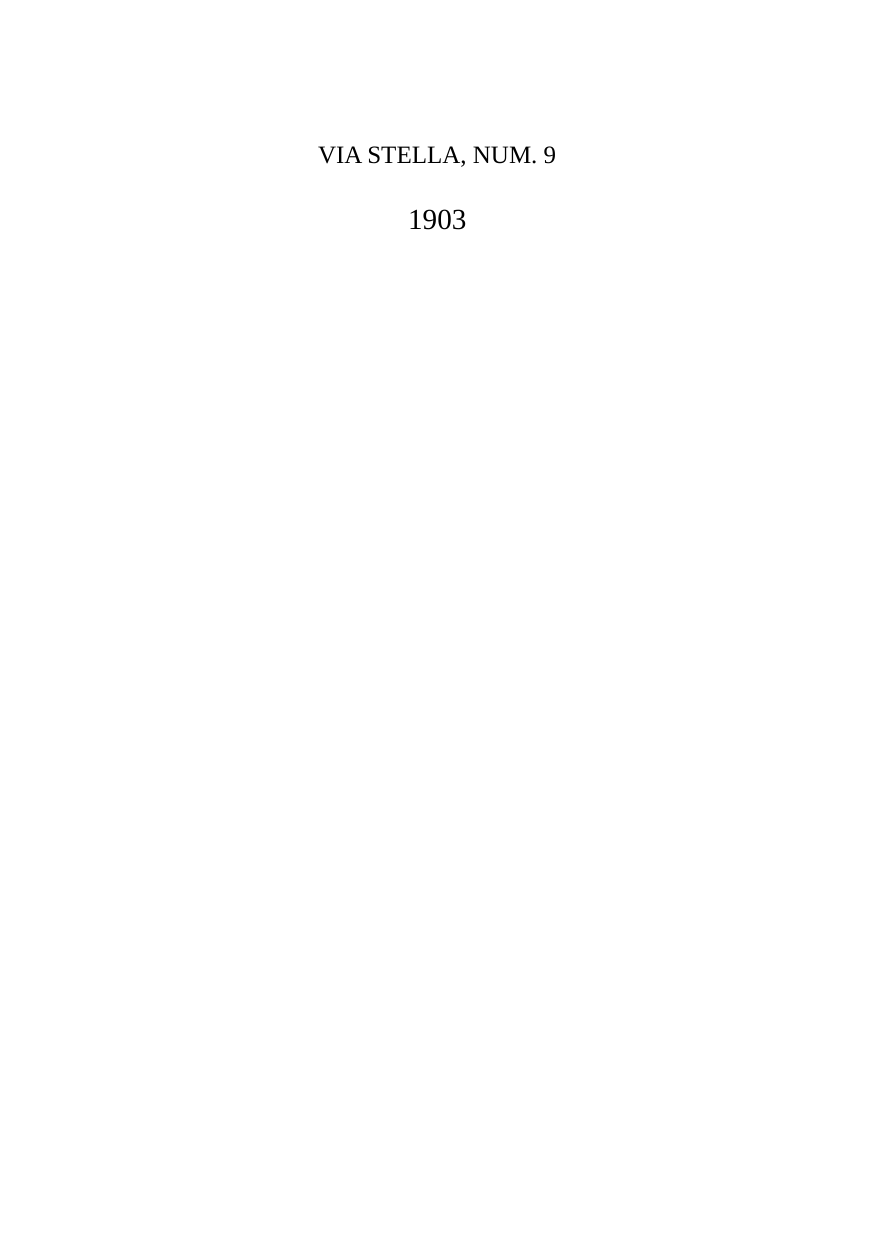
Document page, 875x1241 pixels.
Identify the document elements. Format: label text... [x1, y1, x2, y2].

text 1903 [106, 202, 768, 236]
text VIA STELLA, NUM. 9 [106, 140, 768, 168]
